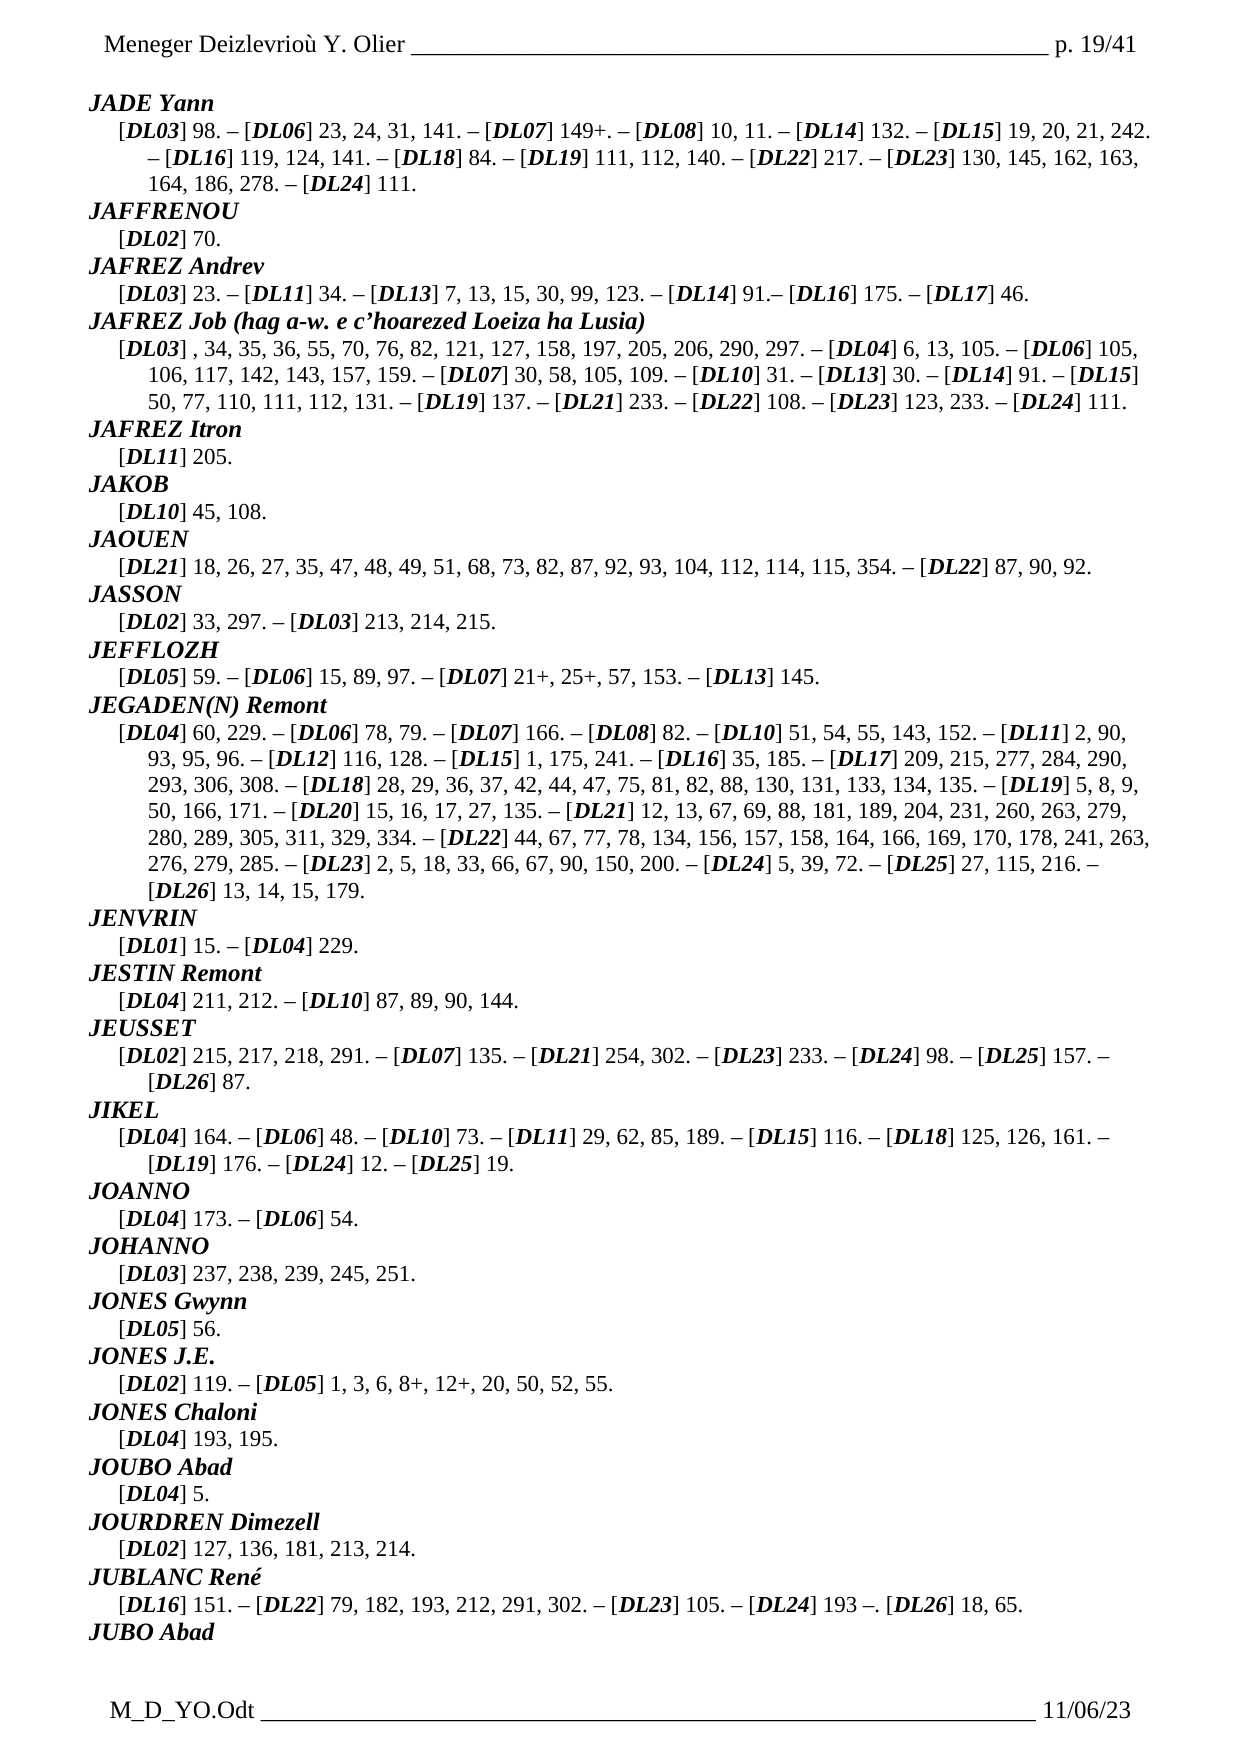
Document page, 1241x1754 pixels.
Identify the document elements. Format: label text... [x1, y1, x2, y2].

text JOUBO Abad [88, 1452, 1152, 1480]
text JADE Yann [88, 88, 1152, 117]
text JAFREZ Job (hag a-w. e c’hoarezed Loeiza ha Lusia) [88, 306, 1152, 335]
text [DL02] 33, 297. – [DL03] 213, 214, 215. [118, 608, 1152, 635]
text JAFREZ Itron [88, 414, 1152, 443]
text [DL10] 45, 108. [118, 498, 1152, 524]
text [DL03] 237, 238, 239, 245, 251. [118, 1260, 1152, 1286]
text JONES J.E. [88, 1341, 1152, 1370]
text JUBO Abad [88, 1617, 1152, 1646]
text [DL05] 56. [118, 1315, 1152, 1341]
text JASSON [88, 579, 1152, 608]
text JENVRIN [88, 903, 1152, 932]
text [DL03] 98. – [DL06] 23, 24, 31, 141. – [DL07] 149+. – [DL08] 10, 11. – [DL14] 132. – [DL15] 19, 20, 21, 242. – [DL16] 119, 124, 141. – [DL18] 84. – [DL19] 111, 112, 140. – [DL22] 217. – [DL23] 130, 145, 162, 163, 164, 186, 278. – [DL24] 111. [118, 117, 1152, 196]
text [DL04] 5. [118, 1480, 1152, 1507]
text JUBLANC René [88, 1562, 1152, 1591]
text [DL04] 164. – [DL06] 48. – [DL10] 73. – [DL11] 29, 62, 85, 189. – [DL15] 116. – [DL18] 125, 126, 161. – [DL19] 176. – [DL24] 12. – [DL25] 19. [118, 1123, 1152, 1176]
text [DL02] 70. [118, 225, 1152, 251]
text [DL01] 15. – [DL04] 229. [118, 932, 1152, 958]
text [DL04] 60, 229. – [DL06] 78, 79. – [DL07] 166. – [DL08] 82. – [DL10] 51, 54, 55, 143, 152. – [DL11] 2, 90, 93, 95, 96. – [DL12] 116, 128. – [DL15] 1, 175, 241. – [DL16] 35, 185. – [DL17] 209, 215, 277, 284, 290, 293, 306, 308. – [DL18] 28, 29, 36, 37, 42, 44, 47, 75, 81, 82, 88, 130, 131, 133, 134, 135. – [DL19] 5, 8, 9, 50, 166, 171. – [DL20] 15, 16, 17, 27, 135. – [DL21] 12, 13, 67, 69, 88, 181, 189, 204, 231, 260, 263, 279, 280, 289, 305, 311, 329, 334. – [DL22] 44, 67, 77, 78, 134, 156, 157, 158, 164, 166, 169, 170, 178, 241, 263, 276, 279, 285. – [DL23] 2, 5, 18, 33, 66, 67, 90, 150, 200. – [DL24] 5, 39, 72. – [DL25] 27, 115, 216. – [DL26] 13, 14, 15, 179. [118, 718, 1152, 903]
text [DL03] , 34, 35, 36, 55, 70, 76, 82, 121, 127, 158, 197, 205, 206, 290, 297. – [DL04] 6, 13, 105. – [DL06] 105, 106, 117, 142, 143, 157, 159. – [DL07] 30, 58, 105, 109. – [DL10] 31. – [DL13] 30. – [DL14] 91. – [DL15] 50, 77, 110, 111, 112, 131. – [DL19] 137. – [DL21] 233. – [DL22] 108. – [DL23] 123, 233. – [DL24] 111. [118, 335, 1152, 414]
text JOANNO [88, 1176, 1152, 1205]
text JAKOB [88, 469, 1152, 498]
text JONES Chaloni [88, 1397, 1152, 1425]
text JAFREZ Andrev [88, 251, 1152, 280]
text [DL21] 18, 26, 27, 35, 47, 48, 49, 51, 68, 73, 82, 87, 92, 93, 104, 112, 114, 115, 354. – [DL22] 87, 90, 92. [118, 553, 1152, 579]
text JIKEL [88, 1095, 1152, 1123]
text JAOUEN [88, 524, 1152, 553]
text JEFFLOZH [88, 635, 1152, 663]
text [DL16] 151. – [DL22] 79, 182, 193, 212, 291, 302. – [DL23] 105. – [DL24] 193 –. [DL26] 18, 65. [118, 1591, 1152, 1617]
text [DL04] 211, 212. – [DL10] 87, 89, 90, 144. [118, 987, 1152, 1013]
text JESTIN Remont [88, 958, 1152, 987]
text [DL02] 215, 217, 218, 291. – [DL07] 135. – [DL21] 254, 302. – [DL23] 233. – [DL24] 98. – [DL25] 157. – [DL26] 87. [118, 1042, 1152, 1095]
text [DL04] 173. – [DL06] 54. [118, 1205, 1152, 1231]
text JEUSSET [88, 1013, 1152, 1042]
text [DL02] 127, 136, 181, 213, 214. [118, 1536, 1152, 1562]
text JOURDREN Dimezell [88, 1507, 1152, 1536]
text [DL03] 23. – [DL11] 34. – [DL13] 7, 13, 15, 30, 99, 123. – [DL14] 91.– [DL16] 175. – [DL17] 46. [118, 280, 1152, 306]
text JEGADEN(N) Remont [88, 690, 1152, 718]
text JAFFRENOU [88, 196, 1152, 225]
text [DL11] 205. [118, 443, 1152, 469]
text [DL04] 193, 195. [118, 1425, 1152, 1452]
text [DL02] 119. – [DL05] 1, 3, 6, 8+, 12+, 20, 50, 52, 55. [118, 1370, 1152, 1397]
text [DL05] 59. – [DL06] 15, 89, 97. – [DL07] 21+, 25+, 57, 153. – [DL13] 145. [118, 663, 1152, 690]
text JONES Gwynn [88, 1286, 1152, 1315]
text JOHANNO [88, 1231, 1152, 1260]
